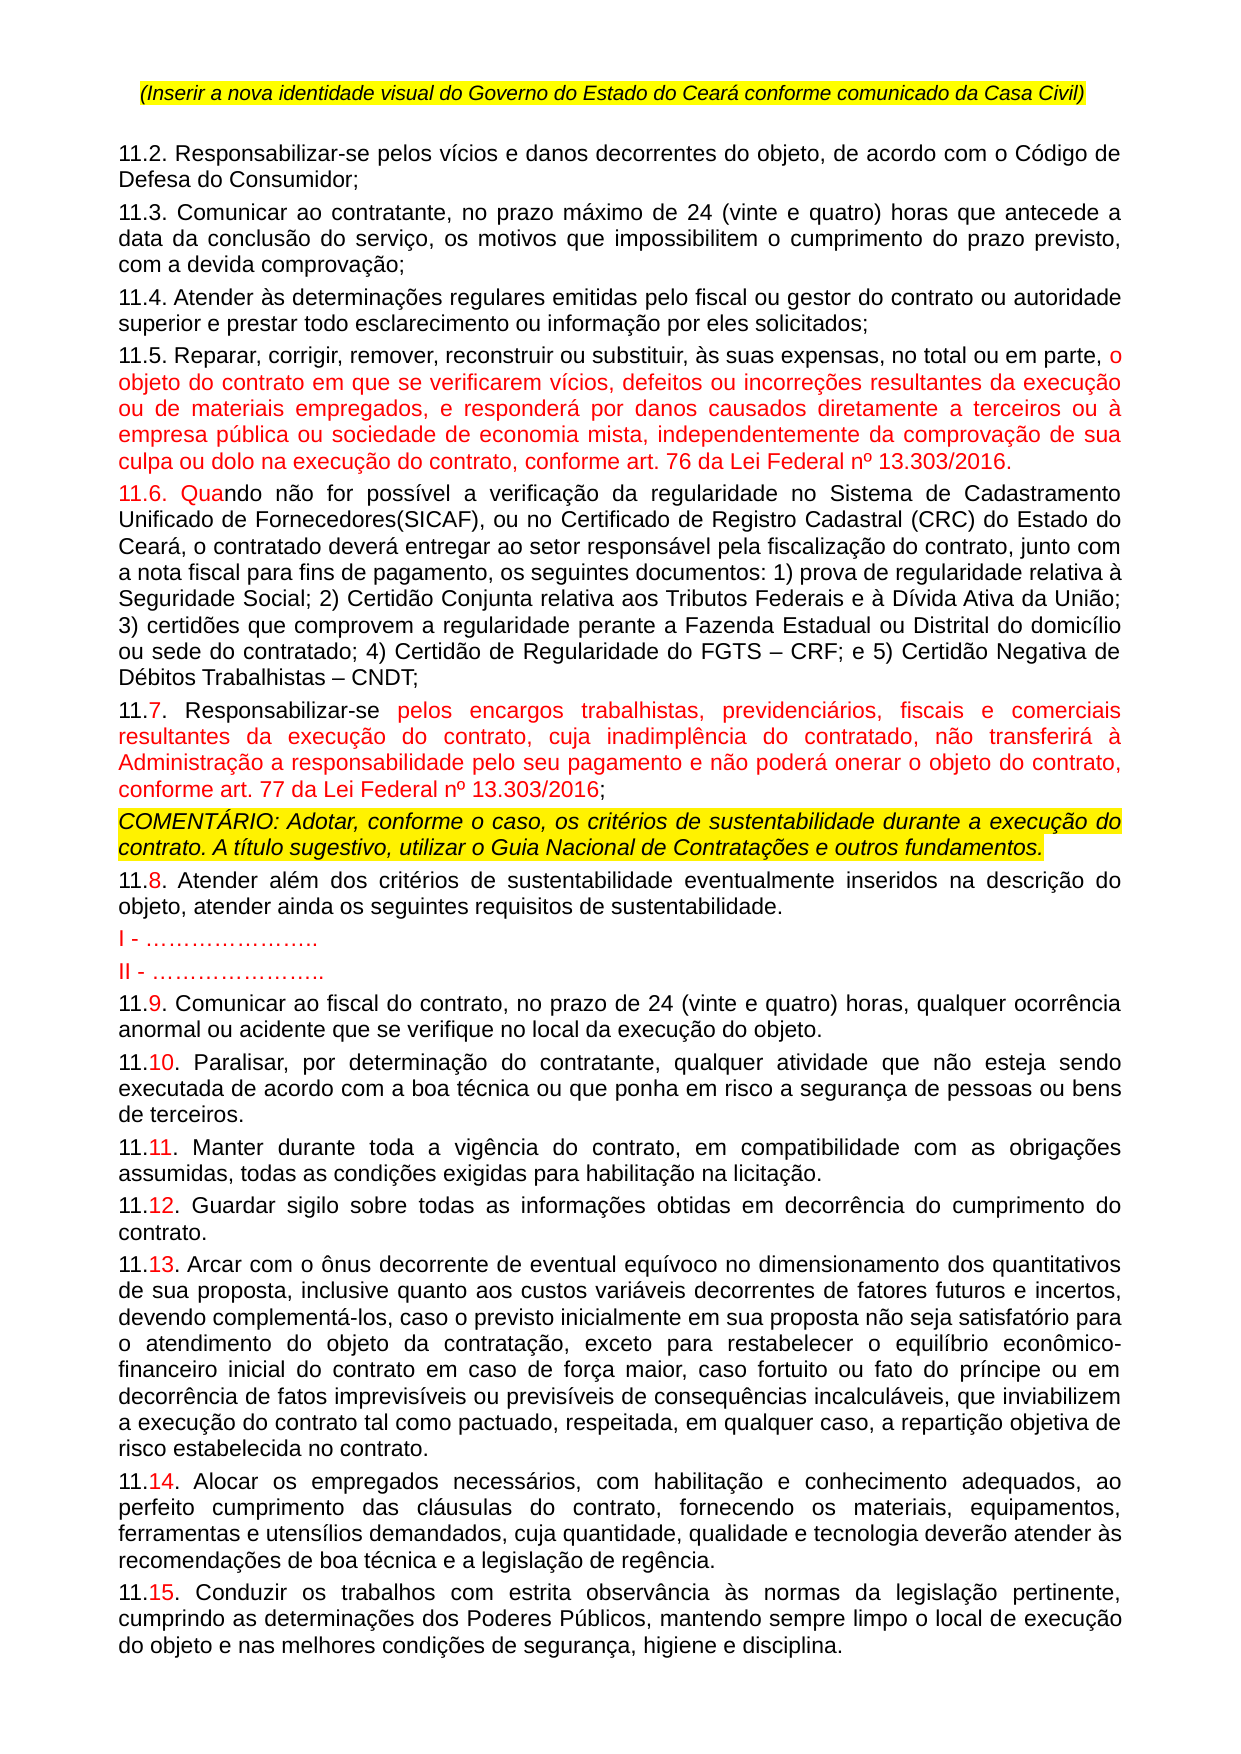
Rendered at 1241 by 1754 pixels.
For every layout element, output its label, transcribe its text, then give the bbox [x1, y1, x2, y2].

text 11.7. Responsabilizar-se pelos encargos trabalhistas, previdenciários, fiscais e comerciais resultantes da execução do contrato, cuja inadimplência do contratado, não transferirá à Administração a responsabilidade pelo seu pagamento e não poderá onerar o objeto do contrato, conforme art. 77 da Lei Federal nº 13.303/2016; [118, 697, 1122, 802]
text 11.12. Guardar sigilo sobre todas as informações obtidas em decorrência do cumprimento do contrato. [118, 1192, 1122, 1245]
text 11.14. Alocar os empregados necessários, com habilitação e conhecimento adequados, ao perfeito cumprimento das cláusulas do contrato, fornecendo os materiais, equipamentos, ferramentas e utensílios demandados, cuja quantidade, qualidade e tecnologia deverão atender às recomendações de boa técnica e a legislação de regência. [118, 1468, 1122, 1573]
text 11.4. Atender às determinações regulares emitidas pelo fiscal ou gestor do contrato ou autoridade superior e prestar todo esclarecimento ou informação por eles solicitados; [118, 283, 1122, 336]
text 11.10. Paralisar, por determinação do contratante, qualquer atividade que não esteja sendo executada de acordo com a boa técnica ou que ponha em risco a segurança de pessoas ou bens de terceiros. [118, 1048, 1122, 1128]
text 11.6. Quando não for possível a verificação da regularidade no Sistema de Cadastramento Unificado de Fornecedores(SICAF), ou no Certificado de Registro Cadastral (CRC) do Estado do Ceará, o contratado deverá entregar ao setor responsável pela fiscalização do contrato, junto com a nota fiscal para fins de pagamento, os seguintes documentos: 1) prova de regularidade relativa à Seguridade Social; 2) Certidão Conjunta relativa aos Tributos Federais e à Dívida Ativa da União; 3) certidões que comprovem a regularidade perante a Fazenda Estadual ou Distrital do domicílio ou sede do contratado; 4) Certidão de Regularidade do FGTS – CRF; e 5) Certidão Negativa de Débitos Trabalhistas – CNDT; [118, 480, 1122, 691]
text 11.5. Reparar, corrigir, remover, reconstruir ou substituir, às suas expensas, no total ou em parte, o objeto do contrato em que se verificarem vícios, defeitos ou incorreções resultantes da execução ou de materiais empregados, e responderá por danos causados diretamente a terceiros ou à empresa pública ou sociedade de economia mista, independentemente da comprovação de sua culpa ou dolo na execução do contrato, conforme art. 76 da Lei Federal nº 13.303/2016. [118, 342, 1122, 474]
text I - ………………….. [118, 925, 1122, 952]
text 11.3. Comunicar ao contratante, no prazo máximo de 24 (vinte e quatro) horas que antecede a data da conclusão do serviço, os motivos que impossibilitem o cumprimento do prazo previsto, com a devida comprovação; [118, 198, 1122, 278]
text 11.8. Atender além dos critérios de sustentabilidade eventualmente inseridos na descrição do objeto, atender ainda os seguintes requisitos de sustentabilidade. [118, 867, 1122, 919]
text COMENTÁRIO: Adotar, conforme o caso, os critérios de sustentabilidade durante a execução do contrato. A título sugestivo, utilizar o Guia Nacional de Contratações e outros fundamentos. [118, 808, 1122, 861]
text 11.2. Responsabilizar-se pelos vícios e danos decorrentes do objeto, de acordo com o Código de Defesa do Consumidor; [118, 140, 1122, 193]
text II - ………………….. [118, 958, 1122, 984]
text 11.9. Comunicar ao fiscal do contrato, no prazo de 24 (vinte e quatro) horas, qualquer ocorrência anormal ou acidente que se verifique no local da execução do objeto. [118, 990, 1122, 1043]
text 11.13. Arcar com o ônus decorrente de eventual equívoco no dimensionamento dos quantitativos de sua proposta, inclusive quanto aos custos variáveis decorrentes de fatores futuros e incertos, devendo complementá-los, caso o previsto inicialmente em sua proposta não seja satisfatório para o atendimento do objeto da contratação, exceto para restabelecer o equilíbrio econômico-financeiro inicial do contrato em caso de força maior, caso fortuito ou fato do príncipe ou em decorrência de fatos imprevisíveis ou previsíveis de consequências incalculáveis, que inviabilizem a execução do contrato tal como pactuado, respeitada, em qualquer caso, a repartição objetiva de risco estabelecida no contrato. [118, 1251, 1122, 1462]
text 11.11. Manter durante toda a vigência do contrato, em compatibilidade com as obrigações assumidas, todas as condições exigidas para habilitação na licitação. [118, 1133, 1122, 1186]
text 11.15. Conduzir os trabalhos com estrita observância às normas da legislação pertinente, cumprindo as determinações dos Poderes Públicos, mantendo sempre limpo o local de execução do objeto e nas melhores condições de segurança, higiene e disciplina. [118, 1579, 1122, 1658]
